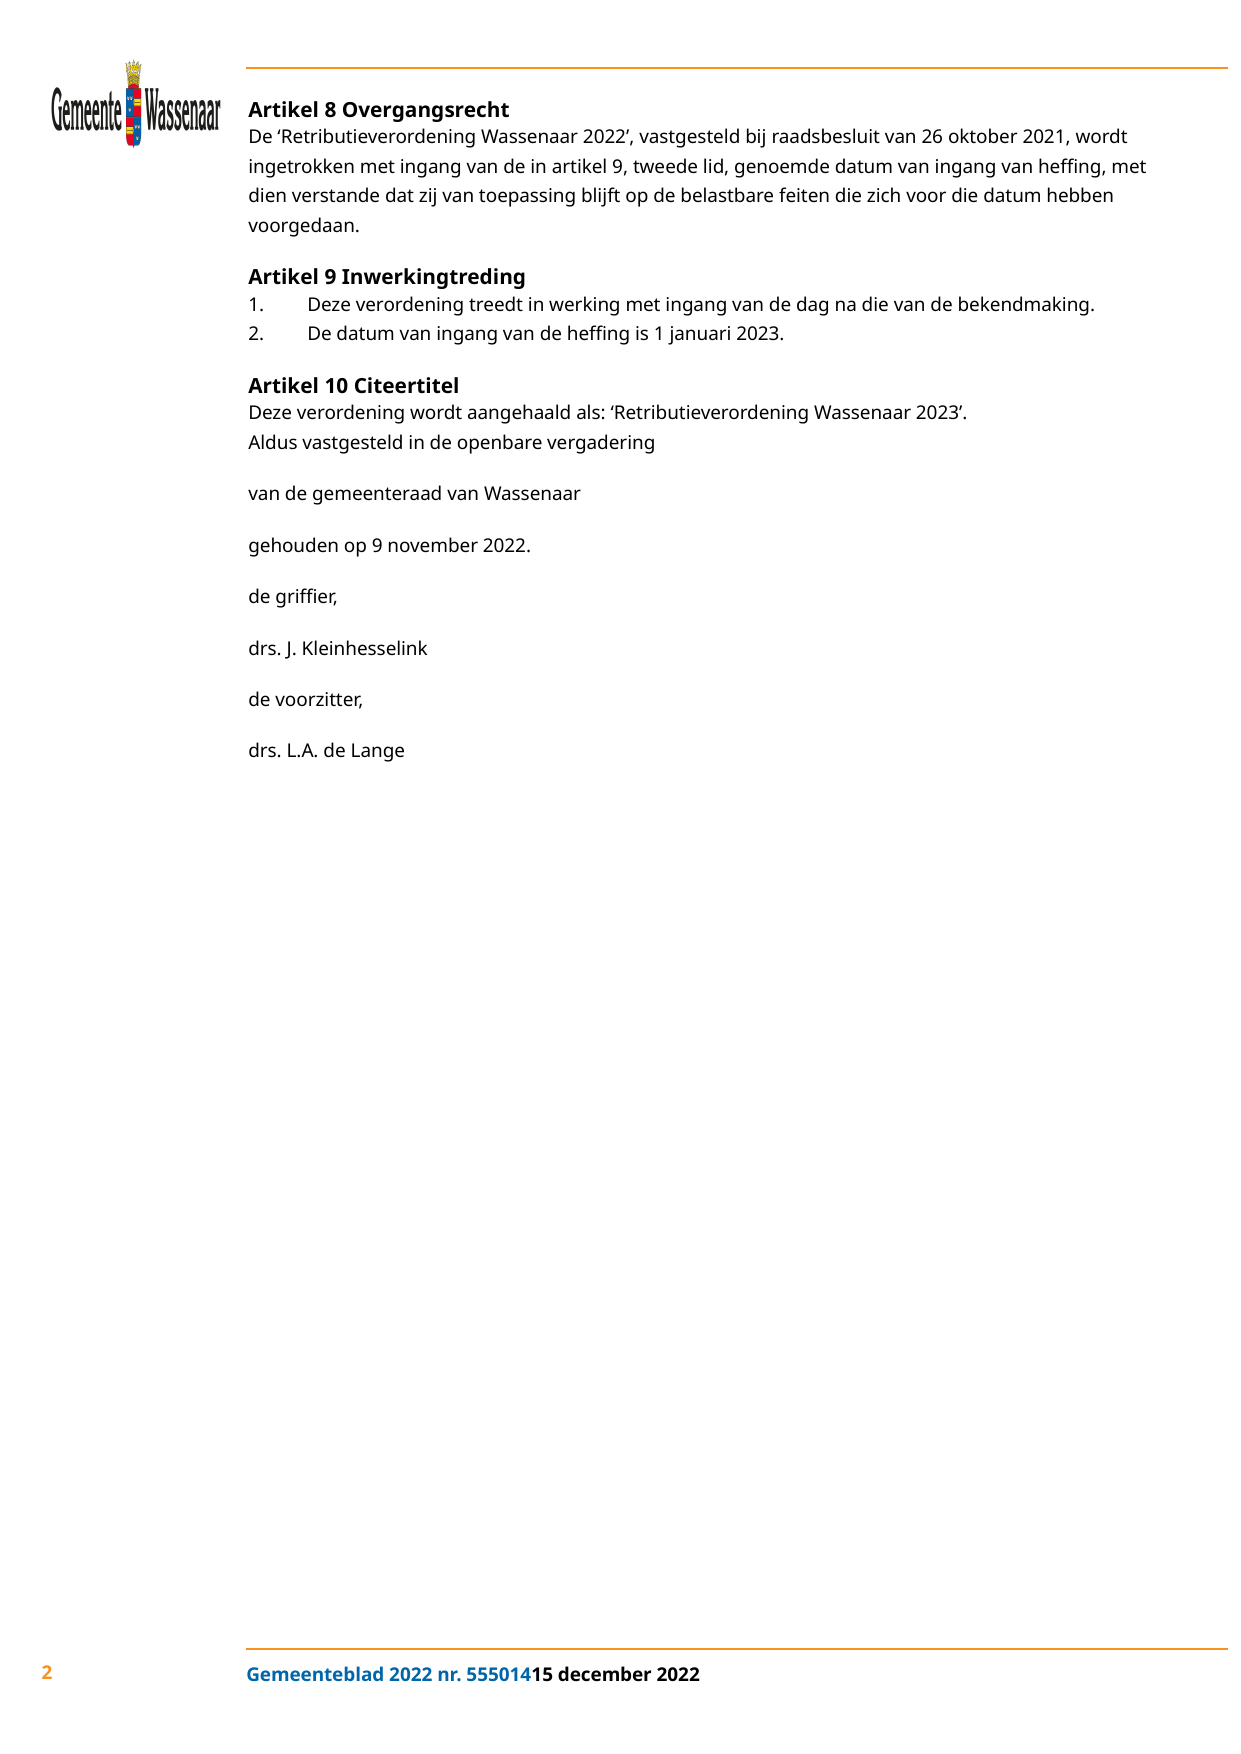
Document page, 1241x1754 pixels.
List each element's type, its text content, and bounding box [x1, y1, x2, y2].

text Artikel 8 Overgangsrecht [248, 95, 1152, 123]
text de griffier, [248, 583, 1152, 609]
text van de gemeenteraad van Wassenaar [248, 480, 1152, 506]
picture [41, 47, 231, 172]
text gehouden op 9 november 2022. [248, 532, 1152, 557]
text De ‘Retributieverordening Wassenaar 2022’, vastgesteld bij raadsbesluit van 26 oktober 2021, wordt ingetrokken met ingang van de in artikel 9, tweede lid, genoemde datum van ingang van heffing, met dien verstande dat zij van toepassing blijft op de belastbare feiten die zich voor die datum hebben voorgedaan. [248, 123, 1152, 238]
list De datum van ingang van de heffing is 1 januari 2023. [248, 320, 1152, 346]
text Aldus vastgesteld in de openbare vergadering [248, 429, 1152, 454]
text Artikel 9 Inwerkingtreding [248, 262, 1152, 291]
text Artikel 10 Citeertitel [248, 371, 1152, 399]
text drs. J. Kleinhesselink [248, 635, 1152, 660]
list Deze verordening treedt in werking met ingang van de dag na die van de bekendmaking. [248, 291, 1152, 317]
text drs. L.A. de Lange [248, 738, 1152, 763]
text de voorzitter, [248, 686, 1152, 712]
text Deze verordening wordt aangehaald als: ‘Retributieverordening Wassenaar 2023’. [248, 399, 1152, 425]
